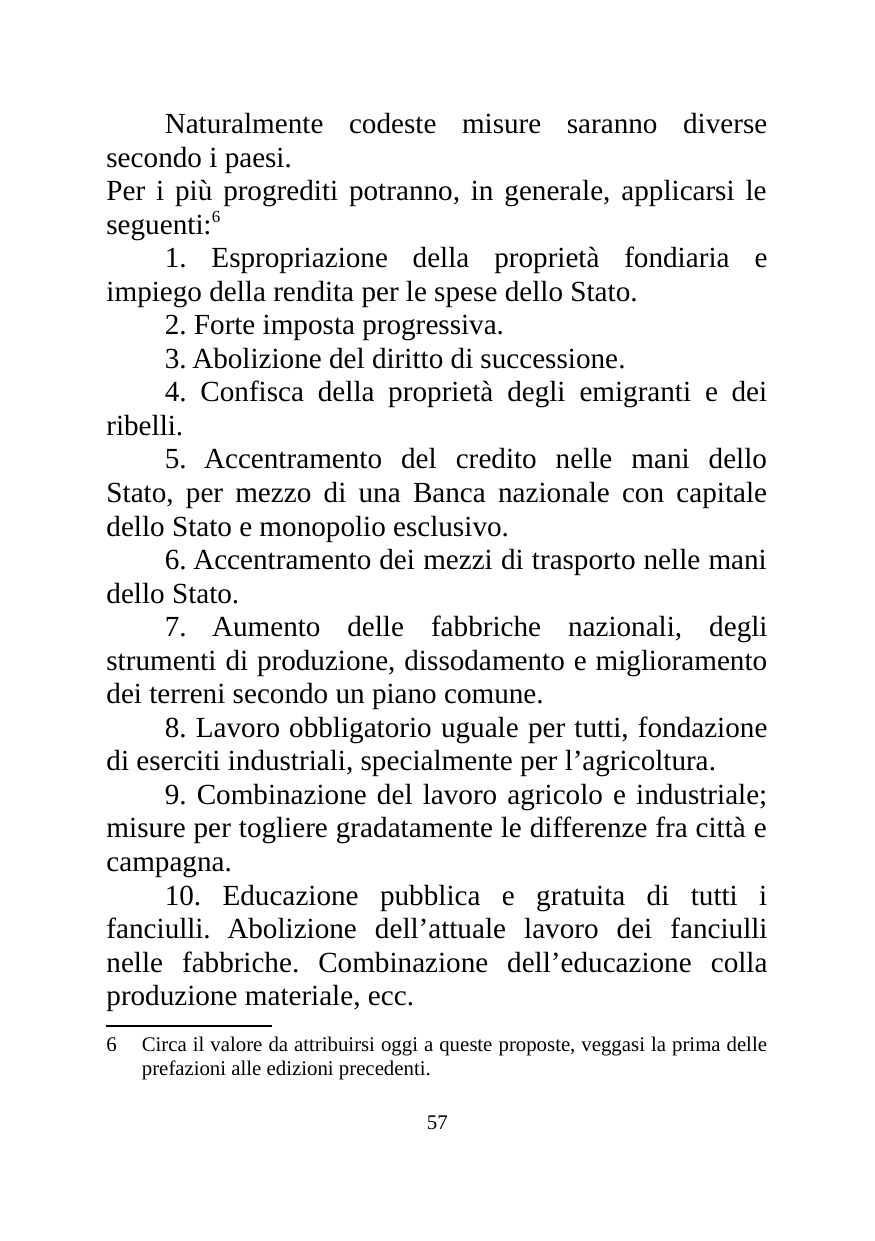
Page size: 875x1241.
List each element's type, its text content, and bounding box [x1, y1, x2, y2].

text 7. Aumento delle fabbriche nazionali, degli strumenti di produzione, dissodamento e miglioramento dei terreni secondo un piano comune. [106, 609, 768, 710]
text 3. Abolizione del diritto di successione. [106, 341, 768, 374]
text 9. Combinazione del lavoro agricolo e industriale; misure per togliere gradatamente le differenze fra città e campagna. [106, 777, 768, 878]
text Per i più progrediti potranno, in generale, applicarsi le seguenti: [106, 173, 768, 240]
text 6. Accentramento dei mezzi di trasporto nelle mani dello Stato. [106, 542, 768, 609]
text 8. Lavoro obbligatorio uguale per tutti, fondazione di eserciti industriali, specialmente per l’agricoltura. [106, 710, 768, 777]
text 5. Accentramento del credito nelle mani dello Stato, per mezzo di una Banca nazionale con capitale dello Stato e monopolio esclusivo. [106, 442, 768, 542]
text 4. Confisca della proprietà degli emigranti e dei ribelli. [106, 374, 768, 442]
text 2. Forte imposta progressiva. [106, 307, 768, 341]
text Circa il valore da attribuirsi oggi a queste proposte, veggasi la prima delle prefazioni alle edizioni precedenti. [106, 1032, 768, 1080]
text 1. Espropriazione della proprietà fondiaria e impiego della rendita per le spese dello Stato. [106, 240, 768, 307]
text 10. Educazione pubblica e gratuita di tutti i fanciulli. Abolizione dell’attuale lavoro dei fanciulli nelle fabbriche. Combinazione dell’educazione colla produzione materiale, ecc. [106, 878, 768, 1012]
text Naturalmente codeste misure saranno diverse secondo i paesi. [106, 106, 768, 173]
